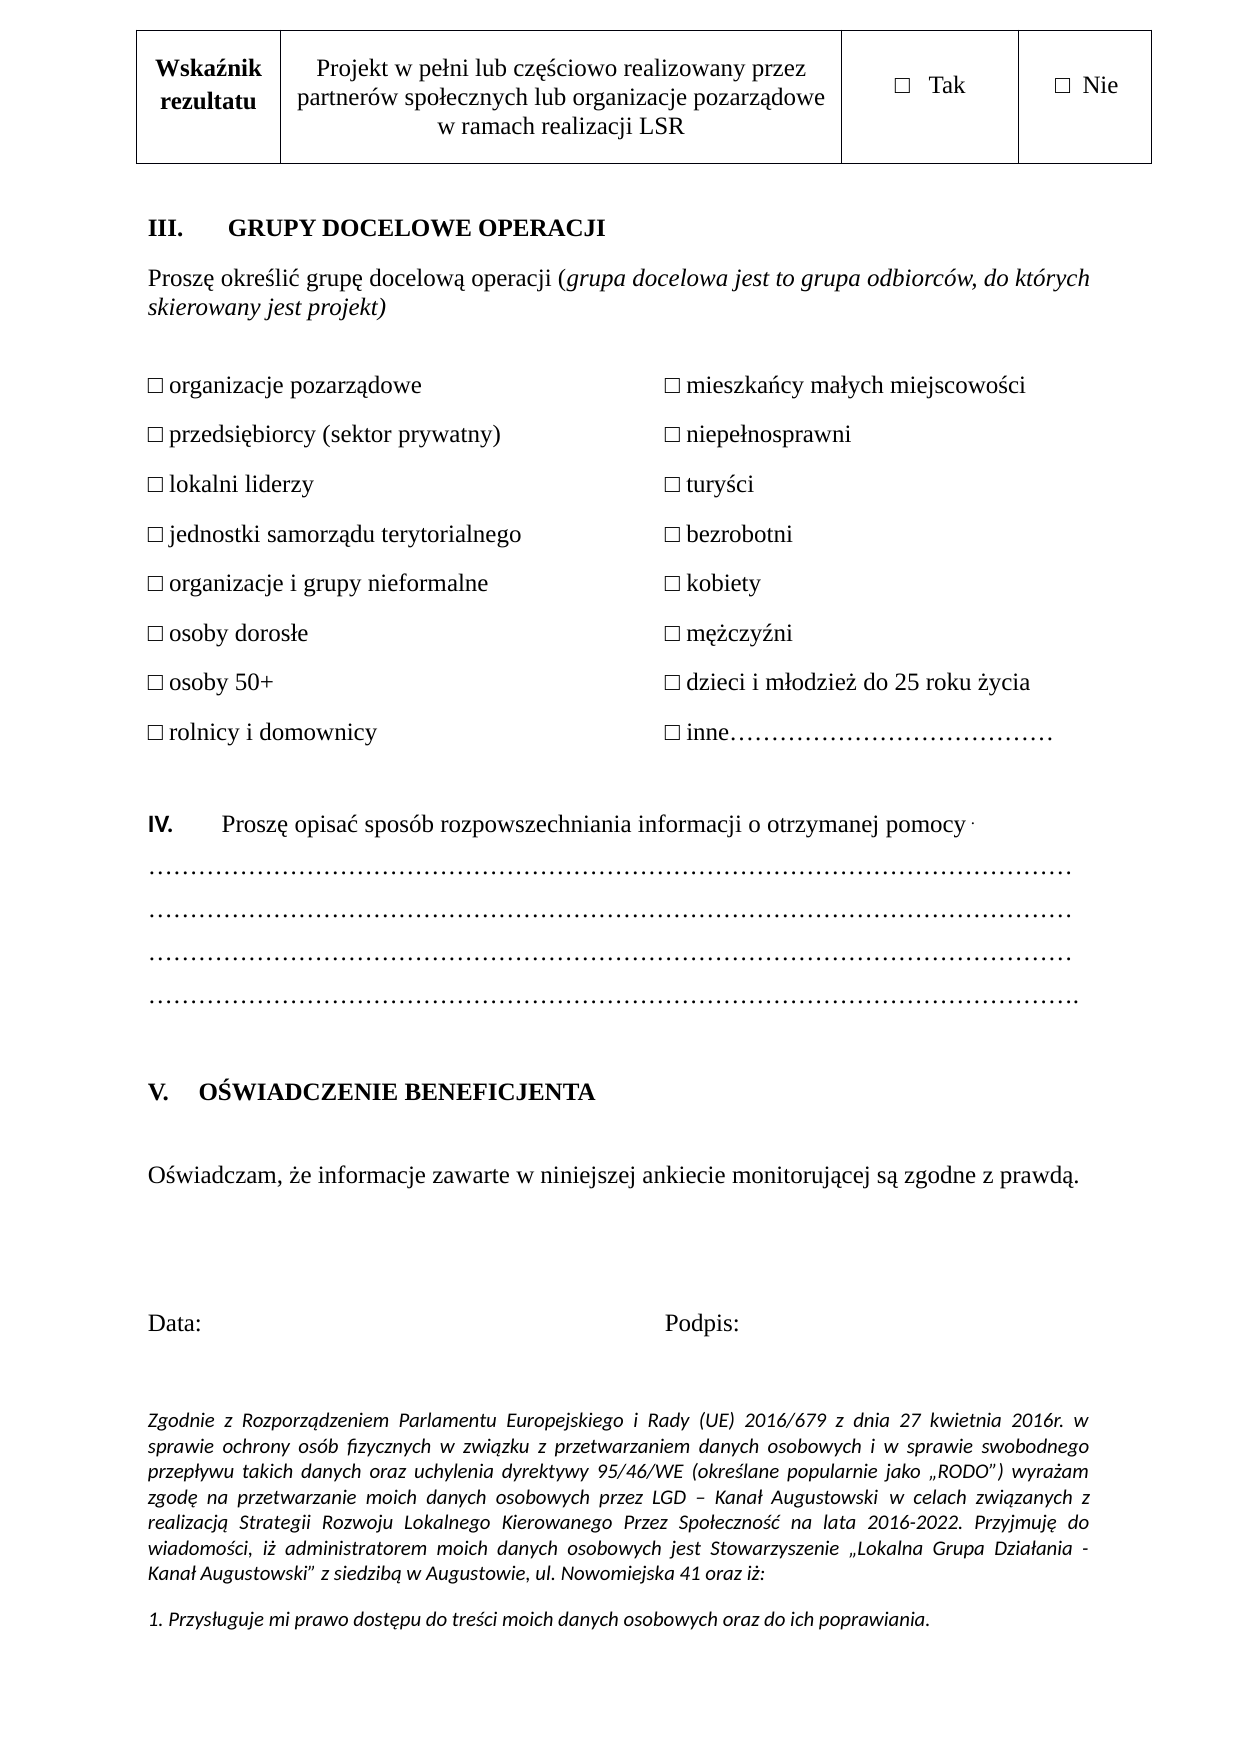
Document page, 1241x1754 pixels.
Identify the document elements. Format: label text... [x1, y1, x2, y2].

list OŚWIADCZENIE BENEFICJENTA [148, 1077, 1093, 1106]
list Proszę opisać sposób rozpowszechniania informacji o otrzymanej pomocy . [148, 808, 1093, 838]
text Data: Podpis: [148, 1308, 1093, 1337]
text □ przedsiębiorcy (sektor prywatny) □ niepełnosprawni [148, 419, 1093, 448]
table_cell Projekt w pełni lub częściowo realizowany przez partnerów społecznych lub organizacje pozarządowe w ramach realizacji LSR [281, 31, 841, 163]
table_cell □ Tak [842, 31, 1018, 163]
text Zgodnie z Rozporządzeniem Parlamentu Europejskiego i Rady (UE) 2016/679 z dnia 27 kwietnia 2016r. w sprawie ochrony osób fizycznych w związku z przetwarzaniem danych osobowych i w sprawie swobodnego przepływu takich danych oraz uchylenia dyrektywy 95/46/WE (określane popularnie jako „RODO”) wyrażam zgodę na przetwarzanie moich danych osobowych przez LGD – Kanał Augustowski w celach związanych z realizacją Strategii Rozwoju Lokalnego Kierowanego Przez Społeczność na lata 2016-2022. Przyjmuję do wiadomości, iż administratorem moich danych osobowych jest Stowarzyszenie „Lokalna Grupa Działania - Kanał Augustowski” z siedzibą w Augustowie, ul. Nowomiejska 41 oraz iż: [148, 1408, 1093, 1586]
text □ organizacje pozarządowe □ mieszkańcy małych miejscowości [148, 341, 1093, 399]
text Proszę określić grupę docelową operacji (grupa docelowa jest to grupa odbiorców, do których skierowany jest projekt) [148, 263, 1093, 320]
text □ organizacje i grupy nieformalne □ kobiety [148, 568, 1093, 597]
list GRUPY DOCELOWE OPERACJI [148, 213, 1093, 242]
table_cell Wskaźnik rezultatu [137, 31, 280, 163]
text □ rolnicy i domownicy □ inne………………………………… [148, 717, 1093, 746]
text 1. Przysługuje mi prawo dostępu do treści moich danych osobowych oraz do ich poprawiania. [148, 1606, 1093, 1632]
text □ osoby dorosłe □ mężczyźni [148, 618, 1093, 647]
text …………………………………………………………………………………………………………………………………………………………………………………………………………………………………………………………………………………………………………………………………………………………………………………………………………. [148, 851, 1093, 1009]
table_cell □ Nie [1019, 31, 1151, 163]
text □ osoby 50+ □ dzieci i młodzież do 25 roku życia [148, 667, 1093, 696]
text □ lokalni liderzy □ turyści [148, 469, 1093, 498]
text □ jednostki samorządu terytorialnego □ bezrobotni [148, 519, 1093, 547]
text Oświadczam, że informacje zawarte w niniejszej ankiecie monitorującej są zgodne z prawdą. [148, 1160, 1093, 1188]
